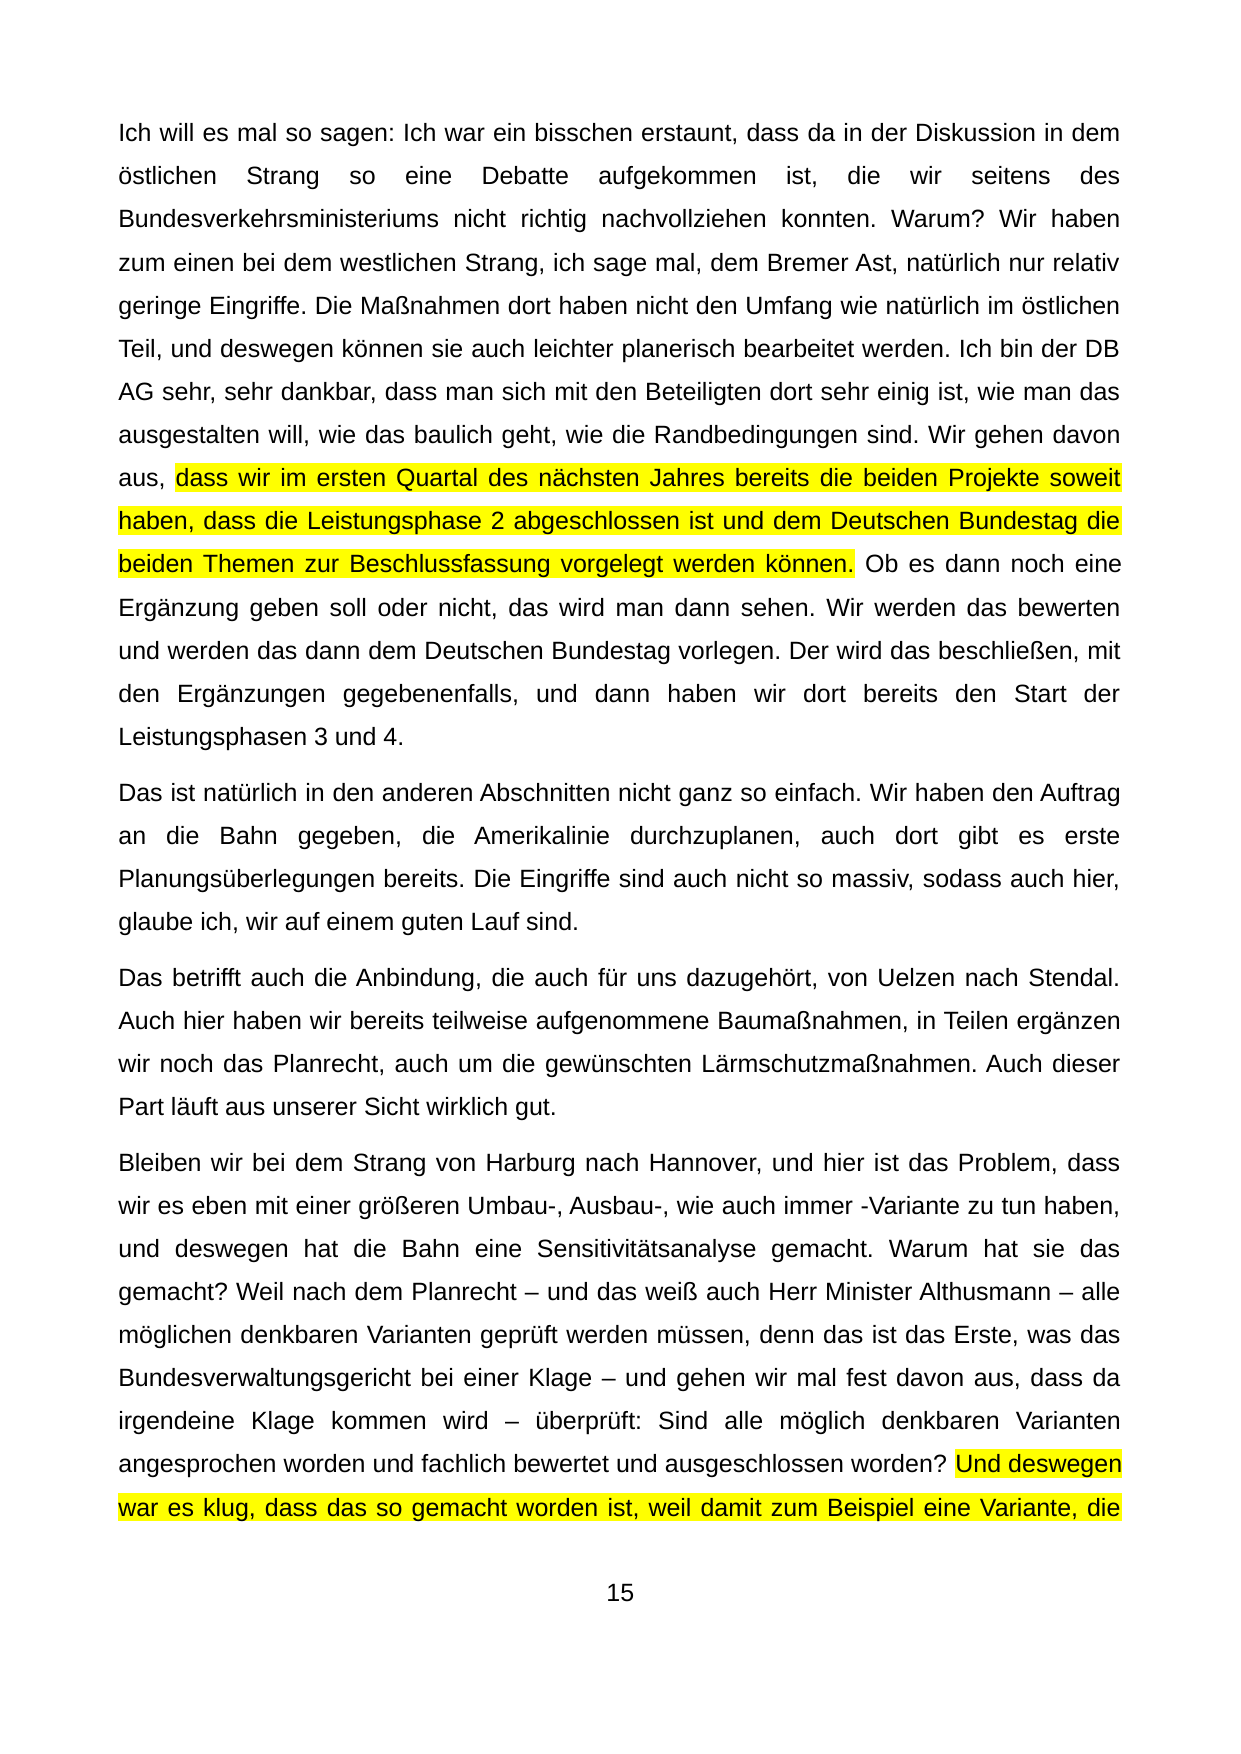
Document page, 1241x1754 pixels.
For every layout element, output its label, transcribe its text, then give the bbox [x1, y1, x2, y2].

text Das betrifft auch die Anbindung, die auch für uns dazugehört, von Uelzen nach Stendal. Auch hier haben wir bereits teilweise aufgenommene Baumaßnahmen, in Teilen ergänzen wir noch das Planrecht, auch um die gewünschten Lärmschutzmaßnahmen. Auch dieser Part läuft aus unserer Sicht wirklich gut. [118, 962, 1122, 1121]
text Bleiben wir bei dem Strang von Harburg nach Hannover, und hier ist das Problem, dass wir es eben mit einer größeren Umbau-, Ausbau-, wie auch immer -Variante zu tun haben, und deswegen hat die Bahn eine Sensitivitätsanalyse gemacht. Warum hat sie das gemacht? Weil nach dem Planrecht – und das weiß auch Herr Minister Althusmann – alle möglichen denkbaren Varianten geprüft werden müssen, denn das ist das Erste, was das Bundesverwaltungsgericht bei einer Klage – und gehen wir mal fest davon aus, dass da irgendeine Klage kommen wird – überprüft: Sind alle möglich denkbaren Varianten angesprochen worden und fachlich bewertet und ausgeschlossen worden? Und deswegen war es klug, dass das so gemacht worden ist, weil damit zum Beispiel eine Variante, die [118, 1147, 1122, 1521]
text Das ist natürlich in den anderen Abschnitten nicht ganz so einfach. Wir haben den Auftrag an die Bahn gegeben, die Amerikalinie durchzuplanen, auch dort gibt es erste Planungsüberlegungen bereits. Die Eingriffe sind auch nicht so massiv, sodass auch hier, glaube ich, wir auf einem guten Lauf sind. [118, 777, 1122, 936]
text Ich will es mal so sagen: Ich war ein bisschen erstaunt, dass da in der Diskussion in dem östlichen Strang so eine Debatte aufgekommen ist, die wir seitens des Bundesverkehrsministeriums nicht richtig nachvollziehen konnten. Warum? Wir haben zum einen bei dem westlichen Strang, ich sage mal, dem Bremer Ast, natürlich nur relativ geringe Eingriffe. Die Maßnahmen dort haben nicht den Umfang wie natürlich im östlichen Teil, und deswegen können sie auch leichter planerisch bearbeitet werden. Ich bin der DB AG sehr, sehr dankbar, dass man sich mit den Beteiligten dort sehr einig ist, wie man das ausgestalten will, wie das baulich geht, wie die Randbedingungen sind. Wir gehen davon aus, dass wir im ersten Quartal des nächsten Jahres bereits die beiden Projekte soweit haben, dass die Leistungsphase 2 abgeschlossen ist und dem Deutschen Bundestag die beiden Themen zur Beschlussfassung vorgelegt werden können. Ob es dann noch eine Ergänzung geben soll oder nicht, das wird man dann sehen. Wir werden das bewerten und werden das dann dem Deutschen Bundestag vorlegen. Der wird das beschließen, mit den Ergänzungen gegebenenfalls, und dann haben wir dort bereits den Start der Leistungsphasen 3 und 4. [118, 118, 1122, 751]
